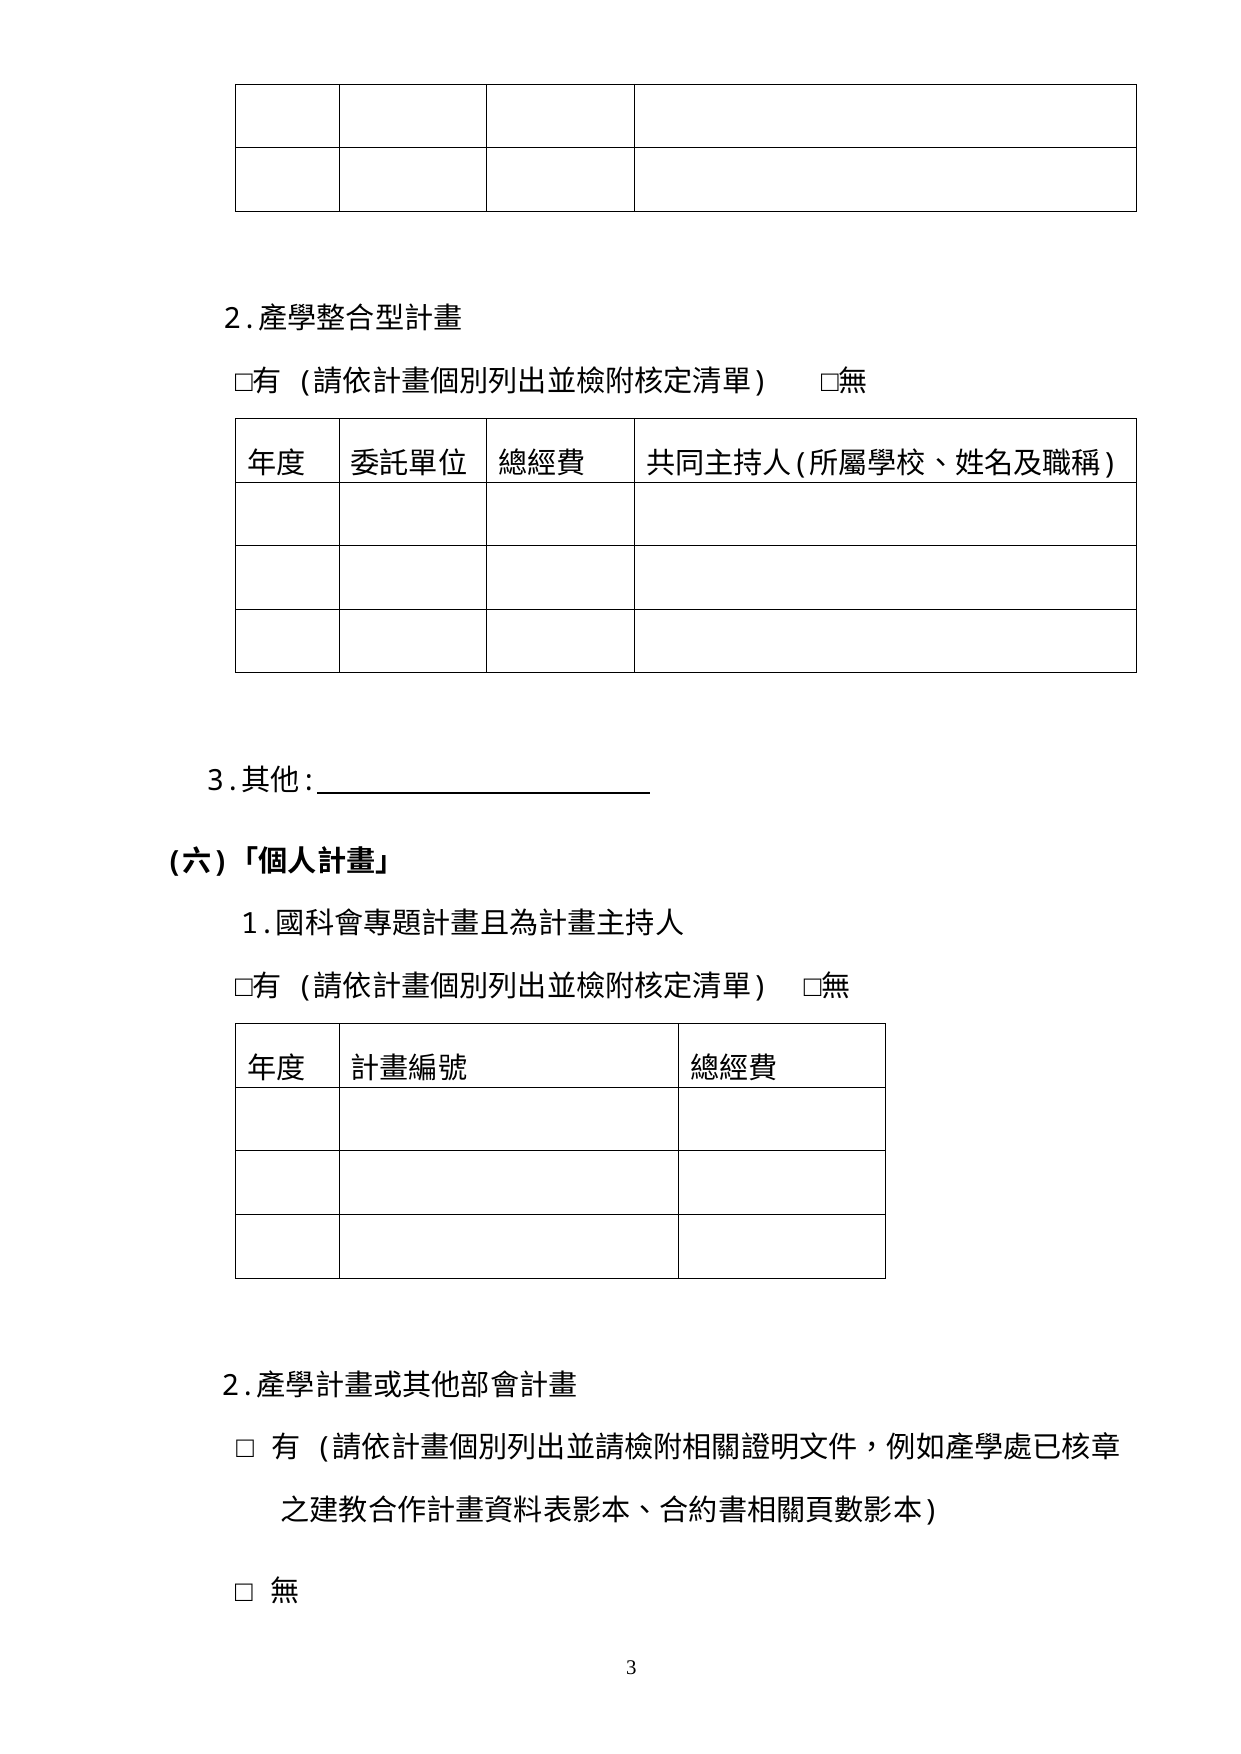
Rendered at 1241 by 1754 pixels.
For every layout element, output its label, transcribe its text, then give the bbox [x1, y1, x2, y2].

text 3.其他: [118, 736, 1144, 798]
table_cell [236, 610, 339, 672]
table_cell [635, 148, 1136, 211]
table_cell [679, 1215, 885, 1277]
table_cell [487, 483, 634, 545]
text 2.產學計畫或其他部會計畫 [118, 1341, 1144, 1403]
table_cell [340, 546, 486, 609]
table_header 計畫編號 [340, 1024, 678, 1087]
table_cell [236, 1151, 339, 1214]
table_cell [236, 148, 339, 211]
text □有 (請依計畫個別列出並檢附核定清單) □無 [118, 337, 1144, 399]
table_cell [487, 546, 634, 609]
text 2.產學整合型計畫 [118, 274, 1144, 337]
table_cell [340, 1215, 678, 1277]
table_cell [487, 610, 634, 672]
table_cell [487, 148, 634, 211]
table_cell [679, 1088, 885, 1150]
table_cell [236, 1215, 339, 1277]
text □有 (請依計畫個別列出並檢附核定清單) □無 [118, 942, 1144, 1004]
table_cell [340, 1151, 678, 1214]
text 1.國科會專題計畫且為計畫主持人 [118, 879, 1144, 942]
table_header 共同主持人(所屬學校、姓名及職稱) [635, 419, 1136, 482]
table_header 委託單位 [340, 419, 486, 482]
text □ 無 [118, 1547, 1144, 1610]
table_cell [340, 1088, 678, 1150]
table_header 年度 [236, 1024, 339, 1087]
table_cell [340, 610, 486, 672]
table_cell [635, 483, 1136, 545]
table_cell [679, 1151, 885, 1214]
table_cell [236, 1088, 339, 1150]
text (六)「個人計畫」 [148, 817, 1144, 879]
table_header 年度 [236, 419, 339, 482]
table_cell [236, 85, 339, 147]
table_cell [635, 610, 1136, 672]
table_header 總經費 [679, 1024, 885, 1087]
table_cell [487, 85, 634, 147]
table_cell [236, 546, 339, 609]
text □ 有 (請依計畫個別列出並請檢附相關證明文件，例如產學處已核章 之建教合作計畫資料表影本、合約書相關頁數影本) [236, 1403, 1144, 1528]
table_cell [635, 85, 1136, 147]
table_cell [340, 85, 486, 147]
table_cell [340, 483, 486, 545]
table_cell [236, 483, 339, 545]
table_cell [340, 148, 486, 211]
table_header 總經費 [487, 419, 634, 482]
table_cell [635, 546, 1136, 609]
